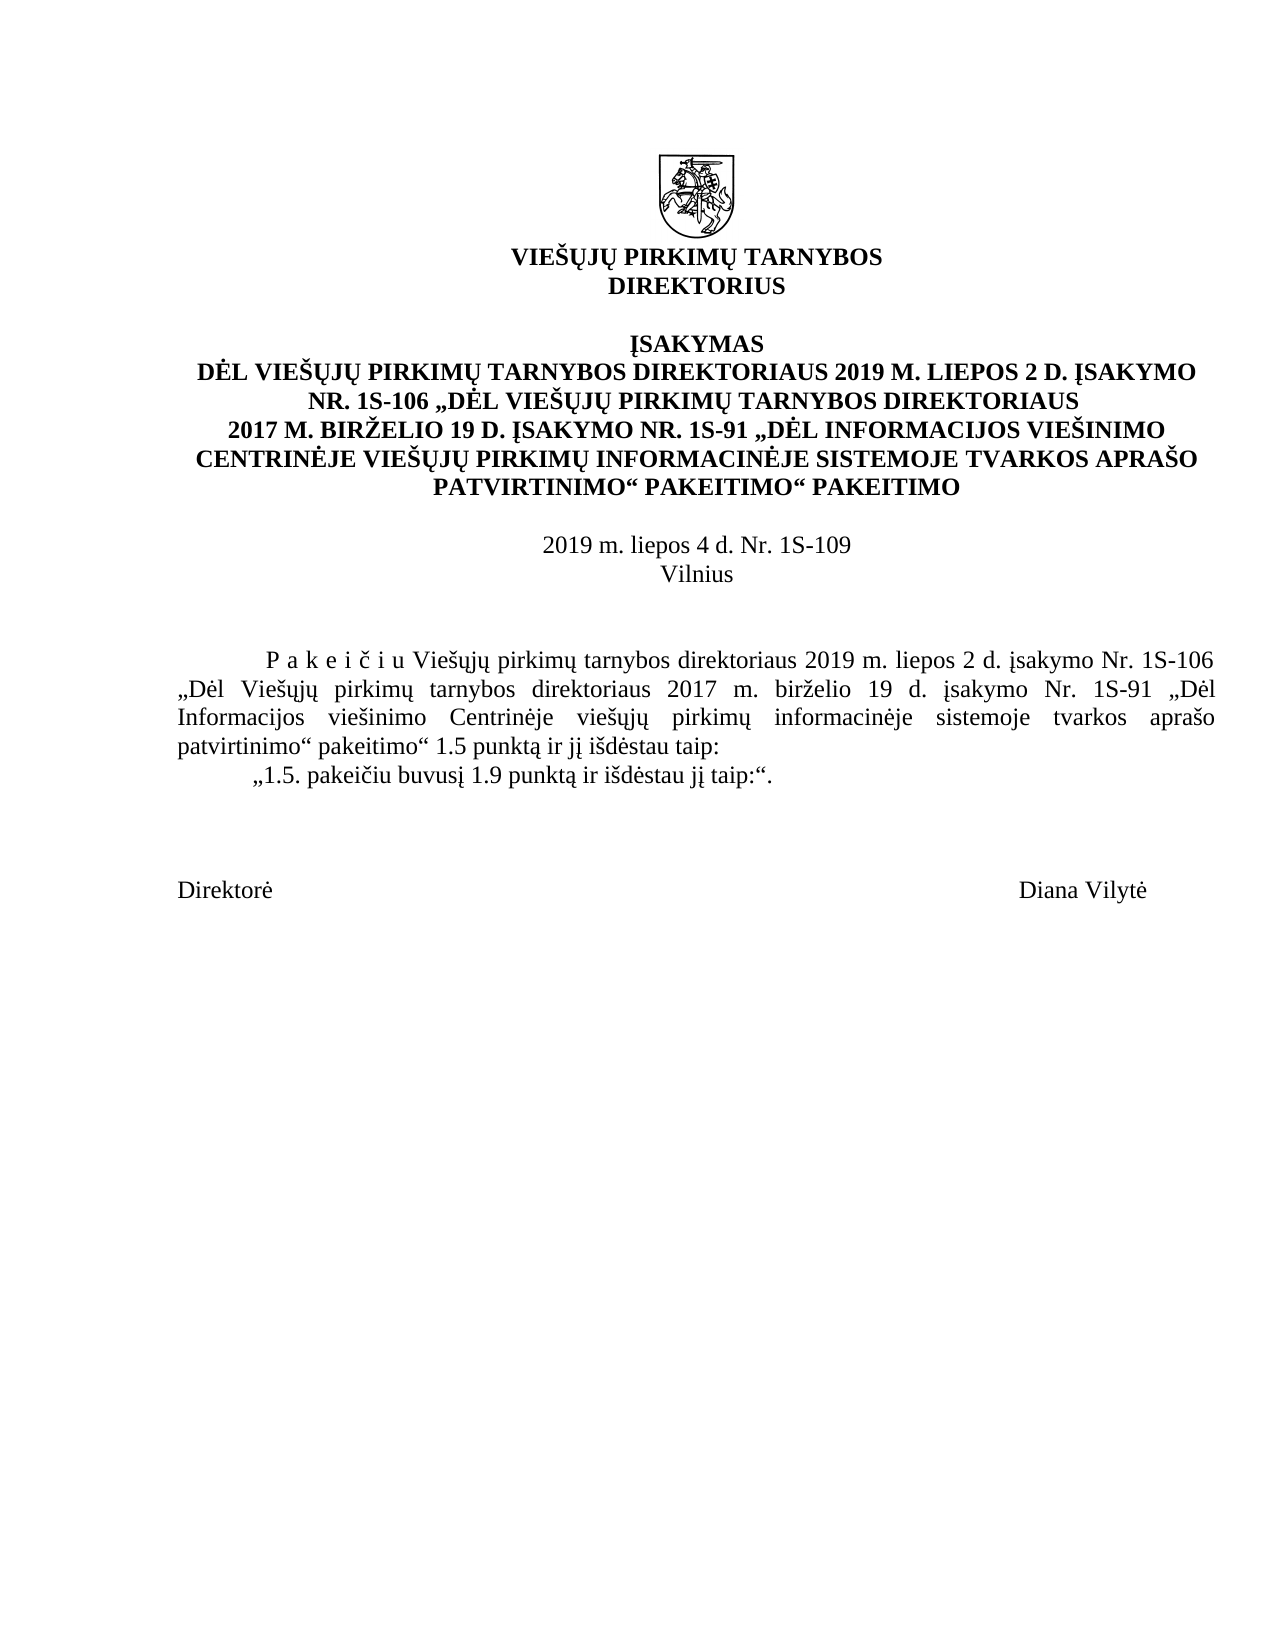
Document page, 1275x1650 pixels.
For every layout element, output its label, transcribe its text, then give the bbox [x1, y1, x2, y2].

text DĖL VIEŠŲJŲ PIRKIMŲ TARNYBOS DIREKTORIAUS 2019 m. liepos 2 d. įsakymo nr. 1S-106 „Dėl Viešųjų pirkimų tarnybos direktoriaus [177, 357, 1216, 415]
text ĮSAKYMAS [177, 329, 1216, 357]
text DIREKTORIUS [177, 271, 1216, 300]
text Direktorė Diana Vilytė [177, 875, 1216, 904]
text VIEŠŲJŲ PIRKIMŲ TARNYBOS [177, 242, 1216, 271]
text Vilnius [177, 559, 1216, 587]
text „1.5. pakeičiu buvusį 1.9 punktą ir išdėstau jį taip:“. [252, 760, 1216, 789]
text P a k e i č i u Viešųjų pirkimų tarnybos direktoriaus 2019 m. liepos 2 d. įsakymo Nr. 1S-106 „Dėl Viešųjų pirkimų tarnybos direktoriaus 2017 m. birželio 19 d. įsakymo Nr. 1S-91 „Dėl Informacijos viešinimo Centrinėje viešųjų pirkimų informacinėje sistemoje tvarkos aprašo patvirtinimo“ pakeitimo“ 1.5 punktą ir jį išdėstau taip: [177, 645, 1216, 760]
text 2017 M. BIRŽELIO 19 D. ĮSAKYMO nr. 1S-91 „DĖL INFORMACIJOS VIEŠINIMO CENTRINĖJE VIEŠŲJŲ PIRKIMŲ INFORMACINĖJE SISTEMOJE tvarkos aprašo patvirtinimo“ PAKEITIMO“ pakeitimo [177, 415, 1216, 501]
text 2019 m. liepos 4 d. Nr. 1S-109 [177, 530, 1216, 559]
